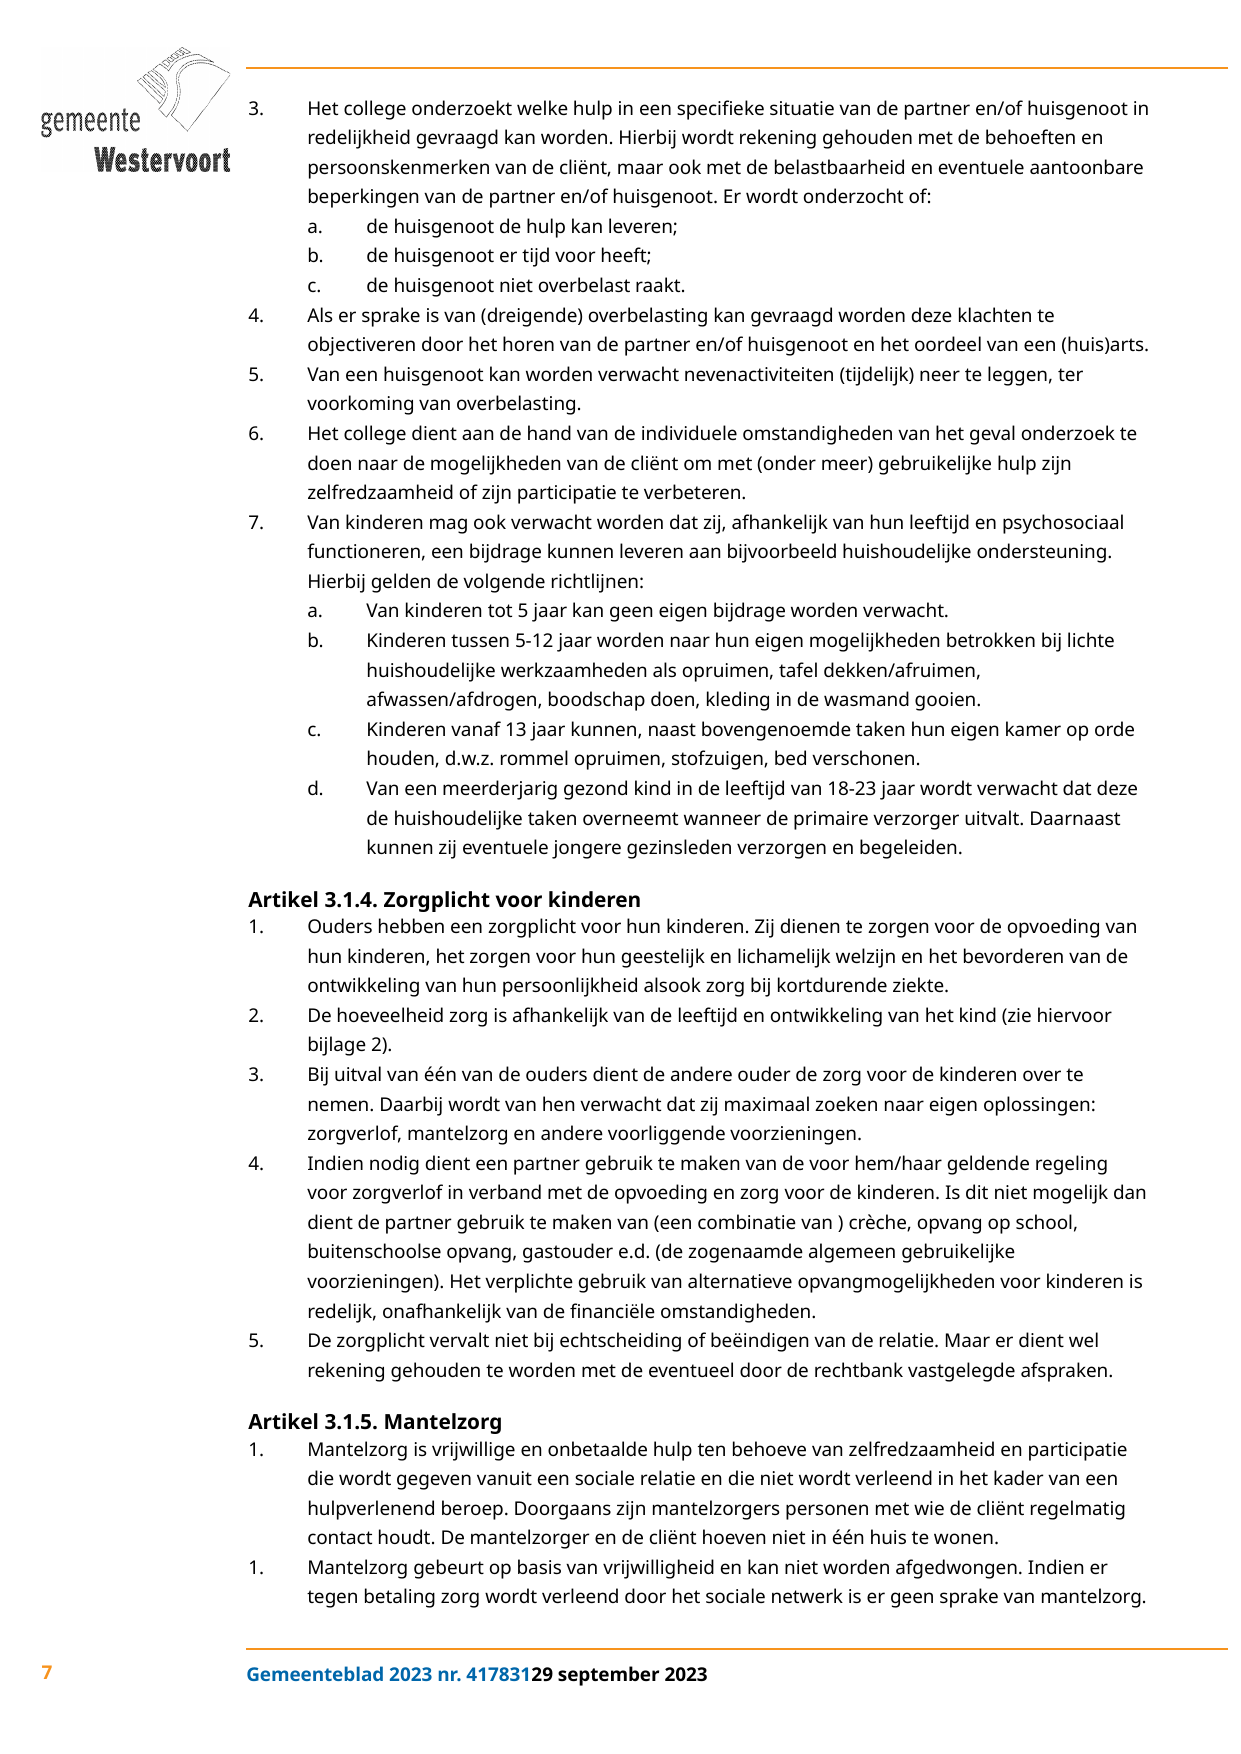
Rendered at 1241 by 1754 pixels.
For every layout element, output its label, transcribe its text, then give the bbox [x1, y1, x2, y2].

list De hoeveelheid zorg is afhankelijk van de leeftijd en ontwikkeling van het kind (zie hiervoor bijlage 2). [248, 1002, 1152, 1057]
list de huisgenoot de hulp kan leveren; [307, 213, 1152, 239]
list Mantelzorg is vrijwillige en onbetaalde hulp ten behoeve van zelfredzaamheid en participatie die wordt gegeven vanuit een sociale relatie en die niet wordt verleend in het kader van een hulpverlenend beroep. Doorgaans zijn mantelzorgers personen met wie de cliënt regelmatig contact houdt. De mantelzorger en de cliënt hoeven niet in één huis te wonen. [248, 1436, 1152, 1550]
list Als er sprake is van (dreigende) overbelasting kan gevraagd worden deze klachten te objectiveren door het horen van de partner en/of huisgenoot en het oordeel van een (huis)arts. [248, 302, 1152, 357]
list Kinderen tussen 5-12 jaar worden naar hun eigen mogelijkheden betrokken bij lichte huishoudelijke werkzaamheden als opruimen, tafel dekken/afruimen, afwassen/afdrogen, boodschap doen, kleding in de wasmand gooien. [307, 627, 1152, 712]
list Het college dient aan de hand van de individuele omstandigheden van het geval onderzoek te doen naar de mogelijkheden van de cliënt om met (onder meer) gebruikelijke hulp zijn zelfredzaamheid of zijn participatie te verbeteren. [248, 420, 1152, 505]
list Van een meerderjarig gezond kind in de leeftijd van 18-23 jaar wordt verwacht dat deze de huishoudelijke taken overneemt wanneer de primaire verzorger uitvalt. Daarnaast kunnen zij eventuele jongere gezinsleden verzorgen en begeleiden. [307, 775, 1152, 860]
list Van kinderen mag ook verwacht worden dat zij, afhankelijk van hun leeftijd en psychosociaal functioneren, een bijdrage kunnen leveren aan bijvoorbeeld huishoudelijke ondersteuning. Hierbij gelden de volgende richtlijnen: [248, 509, 1152, 594]
text Artikel 3.1.5. Mantelzorg [248, 1407, 1152, 1436]
list Ouders hebben een zorgplicht voor hun kinderen. Zij dienen te zorgen voor de opvoeding van hun kinderen, het zorgen voor hun geestelijk en lichamelijk welzijn en het bevorderen van de ontwikkeling van hun persoonlijkheid alsook zorg bij kortdurende ziekte. [248, 913, 1152, 998]
list de huisgenoot er tijd voor heeft; [307, 243, 1152, 268]
list Kinderen vanaf 13 jaar kunnen, naast bovengenoemde taken hun eigen kamer op orde houden, d.w.z. rommel opruimen, stofzuigen, bed verschonen. [307, 716, 1152, 771]
picture [41, 47, 231, 172]
list Mantelzorg gebeurt op basis van vrijwilligheid en kan niet worden afgedwongen. Indien er tegen betaling zorg wordt verleend door het sociale netwerk is er geen sprake van mantelzorg. [248, 1554, 1152, 1609]
list Indien nodig dient een partner gebruik te maken van de voor hem/haar geldende regeling voor zorgverlof in verband met de opvoeding en zorg voor de kinderen. Is dit niet mogelijk dan dient de partner gebruik te maken van (een combinatie van ) crèche, opvang op school, buitenschoolse opvang, gastouder e.d. (de zogenaamde algemeen gebruikelijke voorzieningen). Het verplichte gebruik van alternatieve opvangmogelijkheden voor kinderen is redelijk, onafhankelijk van de financiële omstandigheden. [248, 1150, 1152, 1323]
list Van een huisgenoot kan worden verwacht nevenactiviteiten (tijdelijk) neer te leggen, ter voorkoming van overbelasting. [248, 361, 1152, 416]
list De zorgplicht vervalt niet bij echtscheiding of beëindigen van de relatie. Maar er dient wel rekening gehouden te worden met de eventueel door de rechtbank vastgelegde afspraken. [248, 1327, 1152, 1383]
list Bij uitval van één van de ouders dient de andere ouder de zorg voor de kinderen over te nemen. Daarbij wordt van hen verwacht dat zij maximaal zoeken naar eigen oplossingen: zorgverlof, mantelzorg en andere voorliggende voorzieningen. [248, 1061, 1152, 1146]
list Van kinderen tot 5 jaar kan geen eigen bijdrage worden verwacht. [307, 598, 1152, 623]
text Artikel 3.1.4. Zorgplicht voor kinderen [248, 885, 1152, 913]
list de huisgenoot niet overbelast raakt. [307, 272, 1152, 298]
list Het college onderzoekt welke hulp in een specifieke situatie van de partner en/of huisgenoot in redelijkheid gevraagd kan worden. Hierbij wordt rekening gehouden met de behoeften en persoonskenmerken van de cliënt, maar ook met de belastbaarheid en eventuele aantoonbare beperkingen van de partner en/of huisgenoot. Er wordt onderzocht of: [248, 95, 1152, 209]
